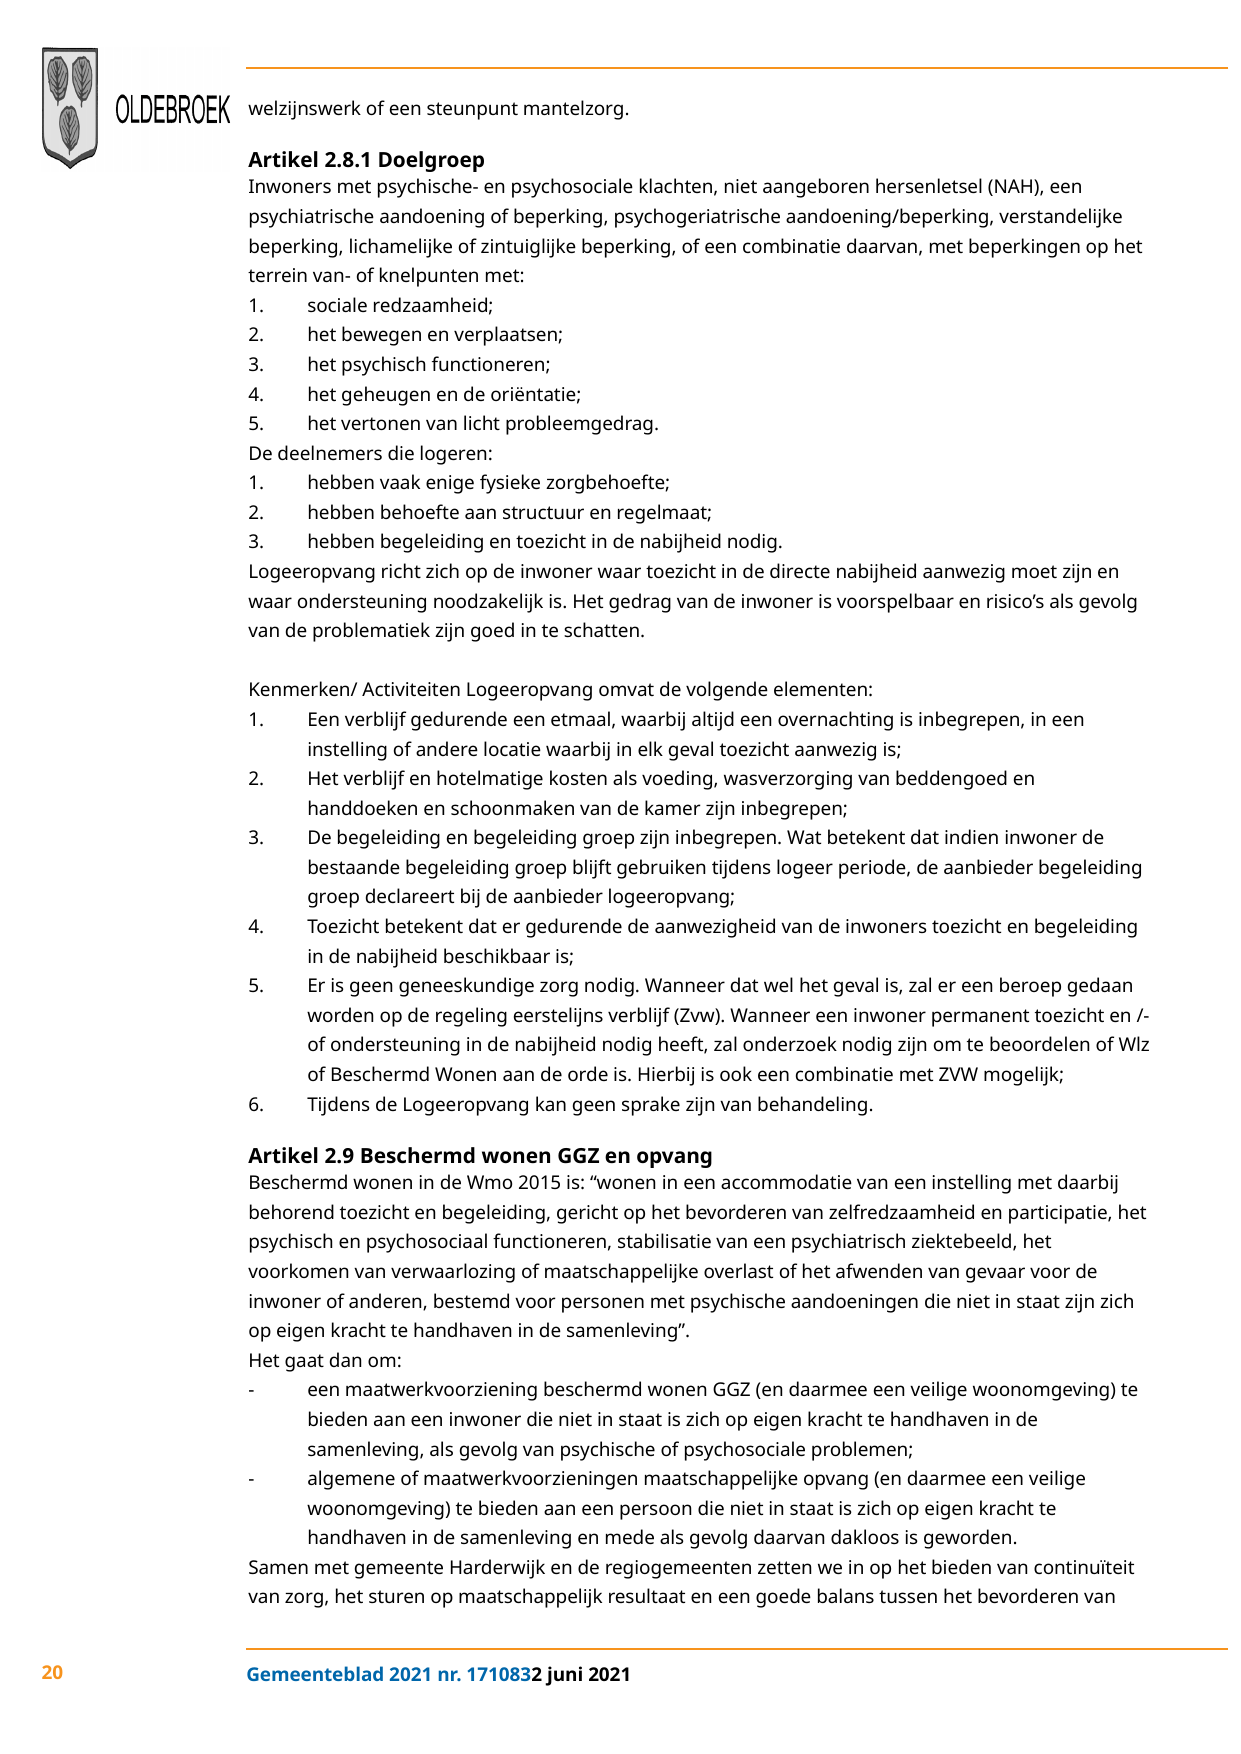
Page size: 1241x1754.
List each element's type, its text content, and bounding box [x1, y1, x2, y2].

list De begeleiding en begeleiding groep zijn inbegrepen. Wat betekent dat indien inwoner de bestaande begeleiding groep blijft gebruiken tijdens logeer periode, de aanbieder begeleiding groep declareert bij de aanbieder logeeropvang; [248, 824, 1152, 909]
text Samen met gemeente Harderwijk en de regiogemeenten zetten we in op het bieden van continuïteit van zorg, het sturen op maatschappelijk resultaat en een goede balans tussen het bevorderen van [248, 1554, 1152, 1609]
list sociale redzaamheid; [248, 292, 1152, 318]
text Beschermd wonen in de Wmo 2015 is: “wonen in een accommodatie van een instelling met daarbij behorend toezicht en begeleiding, gericht op het bevorderen van zelfredzaamheid en participatie, het psychisch en psychosociaal functioneren, stabilisatie van een psychiatrisch ziektebeeld, het voorkomen van verwaarlozing of maatschappelijke overlast of het afwenden van gevaar voor de inwoner of anderen, bestemd voor personen met psychische aandoeningen die niet in staat zijn zich op eigen kracht te handhaven in de samenleving”. [248, 1169, 1152, 1343]
list een maatwerkvoorziening beschermd wonen GGZ (en daarmee een veilige woonomgeving) te bieden aan een inwoner die niet in staat is zich op eigen kracht te handhaven in de samenleving, als gevolg van psychische of psychosociale problemen; [248, 1377, 1152, 1462]
list het psychisch functioneren; [248, 351, 1152, 377]
list algemene of maatwerkvoorzieningen maatschappelijke opvang (en daarmee een veilige woonomgeving) te bieden aan een persoon die niet in staat is zich op eigen kracht te handhaven in de samenleving en mede als gevolg daarvan dakloos is geworden. [248, 1465, 1152, 1550]
list hebben begeleiding en toezicht in de nabijheid nodig. [248, 529, 1152, 554]
list het bewegen en verplaatsen; [248, 322, 1152, 347]
list het vertonen van licht probleemgedrag. [248, 410, 1152, 436]
list hebben behoefte aan structuur en regelmaat; [248, 499, 1152, 525]
text Inwoners met psychische- en psychosociale klachten, niet aangeboren hersenletsel (NAH), een psychiatrische aandoening of beperking, psychogeriatrische aandoening/beperking, verstandelijke beperking, lichamelijke of zintuiglijke beperking, of een combinatie daarvan, met beperkingen op het terrein van- of knelpunten met: [248, 174, 1152, 288]
list het geheugen en de oriëntatie; [248, 381, 1152, 406]
list hebben vaak enige fysieke zorgbehoefte; [248, 469, 1152, 495]
text De deelnemers die logeren: [248, 440, 1152, 466]
text Kenmerken/ Activiteiten Logeeropvang omvat de volgende elementen: [248, 677, 1152, 702]
list Toezicht betekent dat er gedurende de aanwezigheid van de inwoners toezicht en begeleiding in de nabijheid beschikbaar is; [248, 913, 1152, 968]
picture [41, 47, 231, 172]
text welzijnswerk of een steunpunt mantelzorg. [248, 95, 1152, 121]
list Er is geen geneeskundige zorg nodig. Wanneer dat wel het geval is, zal er een beroep gedaan worden op de regeling eerstelijns verblijf (Zvw). Wanneer een inwoner permanent toezicht en /- of ondersteuning in de nabijheid nodig heeft, zal onderzoek nodig zijn om te beoordelen of Wlz of Beschermd Wonen aan de orde is. Hierbij is ook een combinatie met ZVW mogelijk; [248, 972, 1152, 1087]
text Artikel 2.9 Beschermd wonen GGZ en opvang [248, 1141, 1152, 1169]
text Artikel 2.8.1 Doelgroep [248, 145, 1152, 174]
text Het gaat dan om: [248, 1347, 1152, 1373]
text Logeeropvang richt zich op de inwoner waar toezicht in de directe nabijheid aanwezig moet zijn en waar ondersteuning noodzakelijk is. Het gedrag van de inwoner is voorspelbaar en risico’s als gevolg van de problematiek zijn goed in te schatten. [248, 558, 1152, 643]
list Het verblijf en hotelmatige kosten als voeding, wasverzorging van beddengoed en handdoeken en schoonmaken van de kamer zijn inbegrepen; [248, 765, 1152, 821]
list Tijdens de Logeeropvang kan geen sprake zijn van behandeling. [248, 1091, 1152, 1116]
list Een verblijf gedurende een etmaal, waarbij altijd een overnachting is inbegrepen, in een instelling of andere locatie waarbij in elk geval toezicht aanwezig is; [248, 706, 1152, 761]
